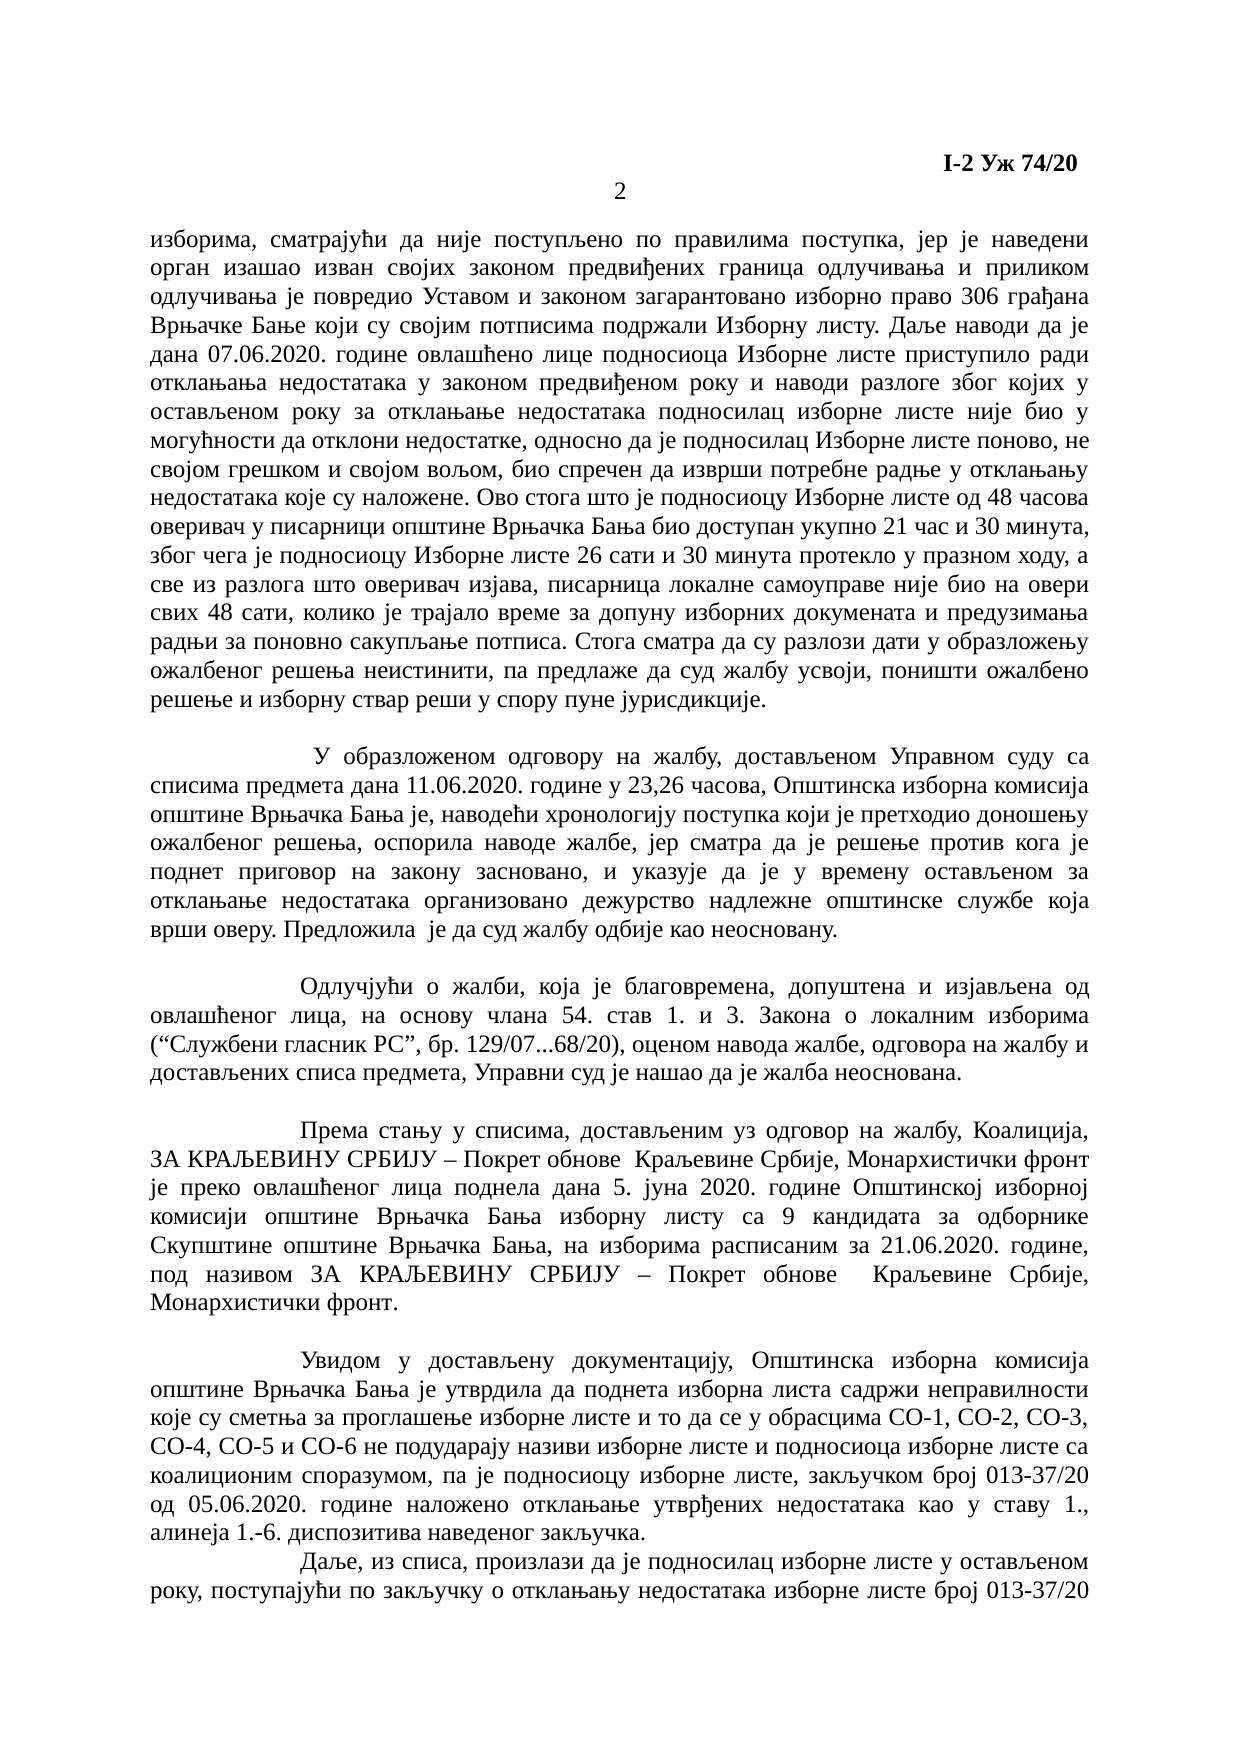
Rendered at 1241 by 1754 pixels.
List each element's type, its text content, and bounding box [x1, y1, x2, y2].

text Даље, из списа, произлази да је подносилац изборне листе у остављеном року, поступајући по закључку о отклањању недостатака изборне листе број 013-37/20 [150, 1546, 1090, 1604]
text изборима, сматрајући да није поступљено по правилима поступка, јер је наведени орган изашао изван својих законом предвиђених граница одлучивања и приликом одлучивања је повредио Уставом и законом загарантовано изборно право 306 грађана Врњачке Бање који су својим потписима подржали Изборну листу. Даље наводи да је дана 07.06.2020. године овлашћено лице подносиоца Изборне листе приступило ради отклањања недостатака у законом предвиђеном року и наводи разлоге због којих у остављеном року за отклањање недостатака подносилац изборне листе није био у могућности да отклони недостатке, односно да је подносилац Изборне листе поново, не својом грешком и својом вољом, био спречен да изврши потребне радње у отклањању недостатака које су наложене. Ово стога што је подносиоцу Изборне листе од 48 часова оверивач у писарници општине Врњачка Бања био доступан укупно 21 час и 30 минута, због чега је подносиоцу Изборне листе 26 сати и 30 минута протекло у празном ходу, а све из разлога што оверивач изјава, писарница локалне самоуправе није био на овери свих 48 сати, колико је трајало време за допуну изборних докумената и предузимања радњи за поновно сакупљање потписа. Стога сматра да су разлози дати у образложењу ожалбеног решења неистинити, па предлаже да суд жалбу усвоји, поништи ожалбено решење и изборну ствар реши у спору пуне јурисдикције. [150, 224, 1090, 712]
text Одлучјући о жалби, која је благовремена, допуштена и изјављена од овлашћеног лица, на основу члана 54. став 1. и 3. Закона о локалним изборима (“Службени гласник РС”, бр. 129/07...68/20), оценом навода жалбе, одговора на жалбу и достављених списа предмета, Управни суд је нашао да је жалба неоснована. [150, 971, 1090, 1086]
text Према стању у списима, достављеним уз одговор на жалбу, Коалиција, ЗА КРАЉЕВИНУ СРБИЈУ – Покрет обнове Краљевине Србије, Монархистички фронт је преко овлашћеног лица поднела дана 5. јуна 2020. године Општинској изборној комисији општине Врњачка Бања изборну листу са 9 кандидата за одборнике Скупштине општине Врњачка Бања, на изборима расписаним за 21.06.2020. године, под називом ЗА КРАЉЕВИНУ СРБИЈУ – Покрет обнове Краљевине Србије, Монархистички фронт. [150, 1115, 1090, 1316]
text Увидом у достављену документацију, Општинска изборна комисија општине Врњачка Бања је утврдила да поднета изборна листа садржи неправилности које су сметња за проглашење изборне листе и то да се у обрасцима СО-1, СО-2, СО-3, СО-4, СО-5 и СО-6 не подударају називи изборне листе и подносиоца изборне листе са коалиционим споразумом, па је подносиоцу изборне листе, закључком број 013-37/20 од 05.06.2020. године наложено отклањање утврђених недостатака као у ставу 1., алинеја 1.-6. диспозитива наведеног закључка. [150, 1345, 1090, 1546]
text У образложеном одговору на жалбу, достављеном Управном суду са списима предмета дана 11.06.2020. године у 23,26 часова, Општинска изборна комисија општине Врњачка Бања је, наводећи хронологију поступка који је претходио доношењу ожалбеног решења, оспорила наводе жалбе, јер сматра да је решење против кога је поднет приговор на закону засновано, и указује да је у времену остављеном за отклањање недостатака организовано дежурство надлежне општинске службе која врши оверу. Предложила је да суд жалбу одбије као неосновану. [150, 741, 1090, 942]
